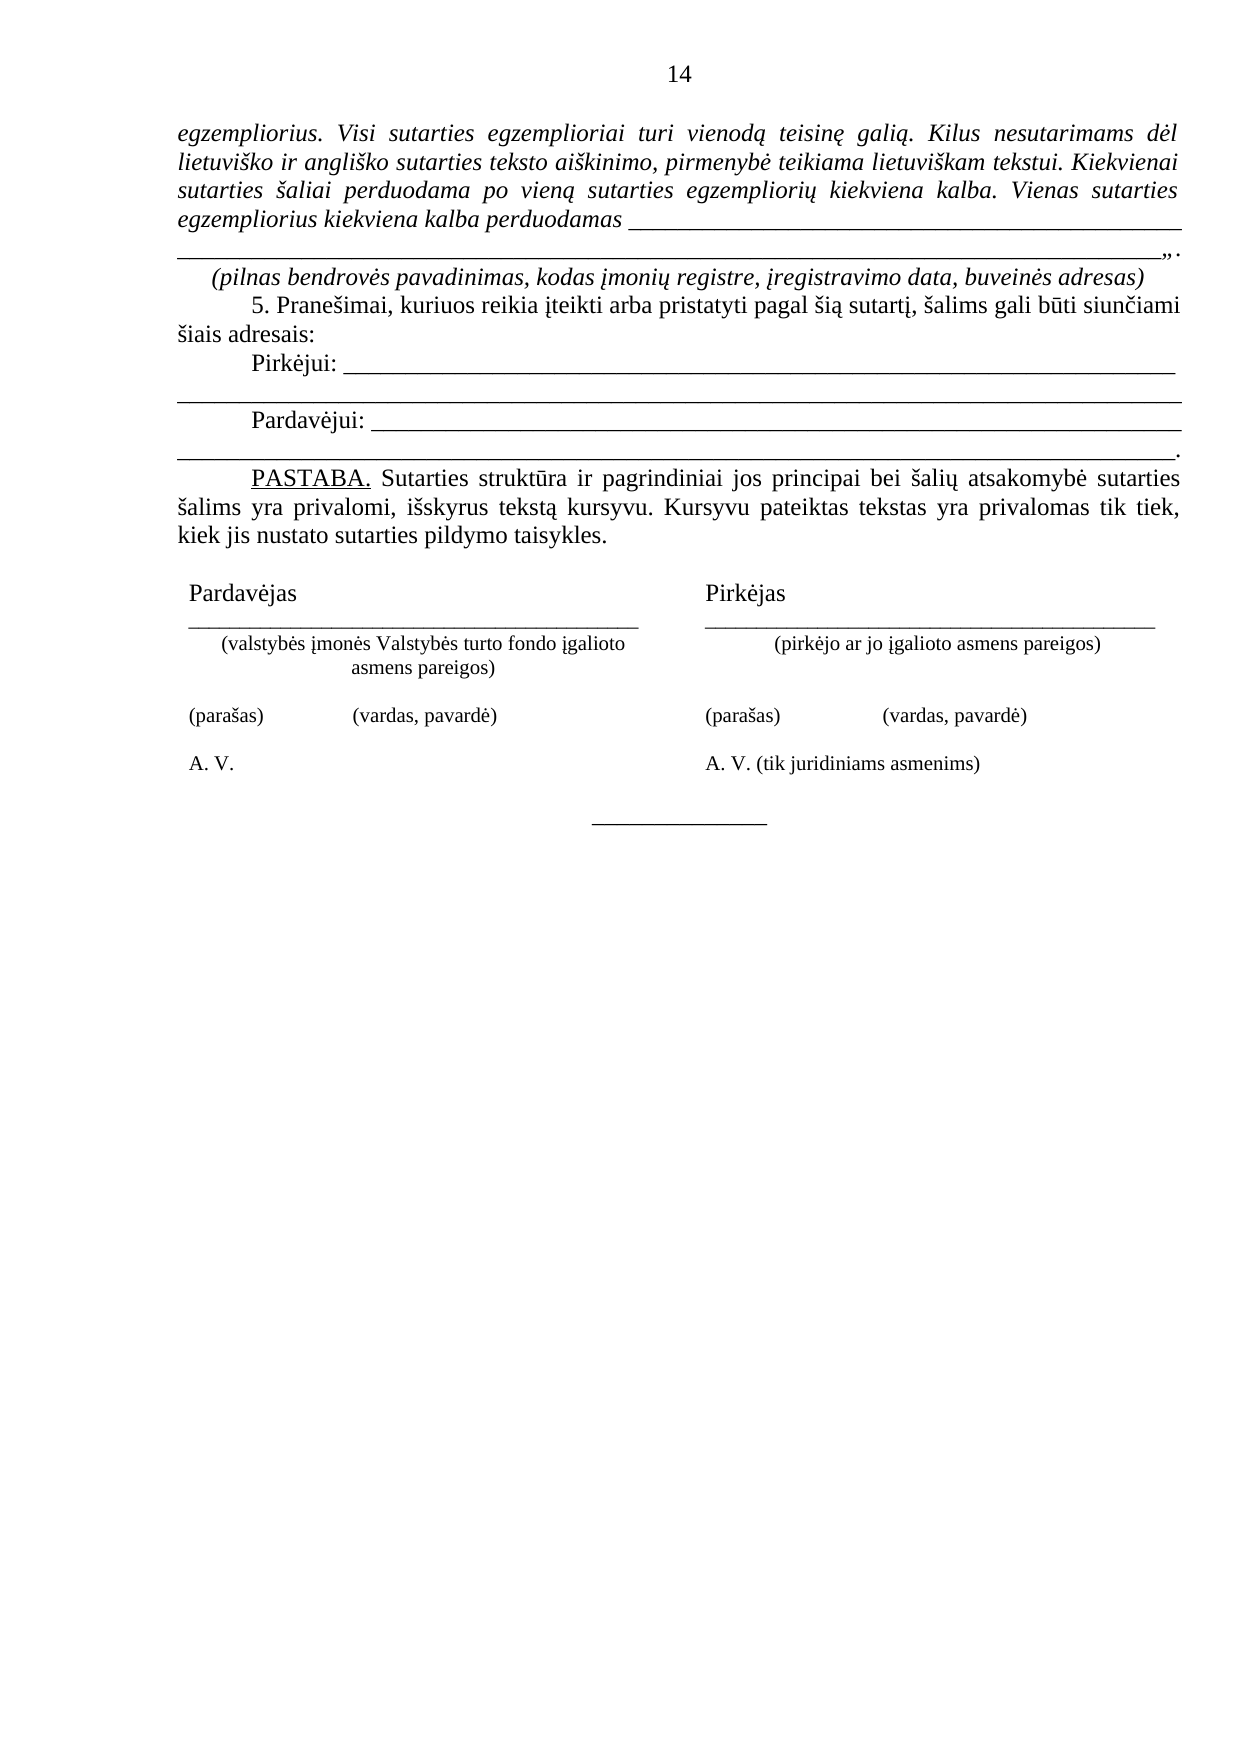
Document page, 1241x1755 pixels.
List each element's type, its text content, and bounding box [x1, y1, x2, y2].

text Pirkėjui: [177, 348, 1181, 377]
table_cell [669, 602, 694, 626]
table_header [669, 578, 694, 602]
text ______________ [177, 799, 1181, 828]
table_cell [669, 674, 694, 698]
text Pardavėjui: [177, 406, 1181, 434]
table_cell [669, 699, 694, 799]
table_cell [669, 626, 694, 650]
text (pilnas bendrovės pavadinimas, kodas įmonių registre, įregistravimo data, buveinės adresas) [177, 262, 1181, 291]
text „. [177, 233, 1181, 262]
table_header Pardavėjas (valstybės įmonės Valstybės turto fondo įgalioto asmens pareigos) (parašas) (vardas, pavardė) A. V. [177, 578, 669, 799]
table_cell [669, 650, 694, 674]
text 5. Pranešimai, kuriuos reikia įteikti arba pristatyti pagal šią sutartį, šalims gali būti siunčiami šiais adresais: [177, 291, 1181, 348]
text . [177, 434, 1181, 463]
text „4. Sutartis sudaryta lietuvių ir anglų kalbomis. Kiekviena kalba pasirašoma po 3 sutarties egzempliorius. Visi sutarties egzemplioriai turi vienodą teisinę galią. Kilus nesutarimams dėl lietuviško ir angliško sutarties teksto aiškinimo, pirmenybė teikiama lietuviškam tekstui. Kiekvienai sutarties šaliai perduodama po vieną sutarties egzempliorių kiekviena kalba. Vienas sutarties egzempliorius kiekviena kalba perduodamas [177, 118, 1181, 233]
table_header Pirkėjas (pirkėjo ar jo įgalioto asmens pareigos) (parašas) (vardas, pavardė) A. V. (tik juridiniams asmenims) [694, 578, 1181, 799]
text PASTABA. Sutarties struktūra ir pagrindiniai jos principai bei šalių atsakomybė sutarties šalims yra privalomi, išskyrus tekstą kursyvu. Kursyvu pateiktas tekstas yra privalomas tik tiek, kiek jis nustato sutarties pildymo taisykles. [177, 463, 1181, 549]
